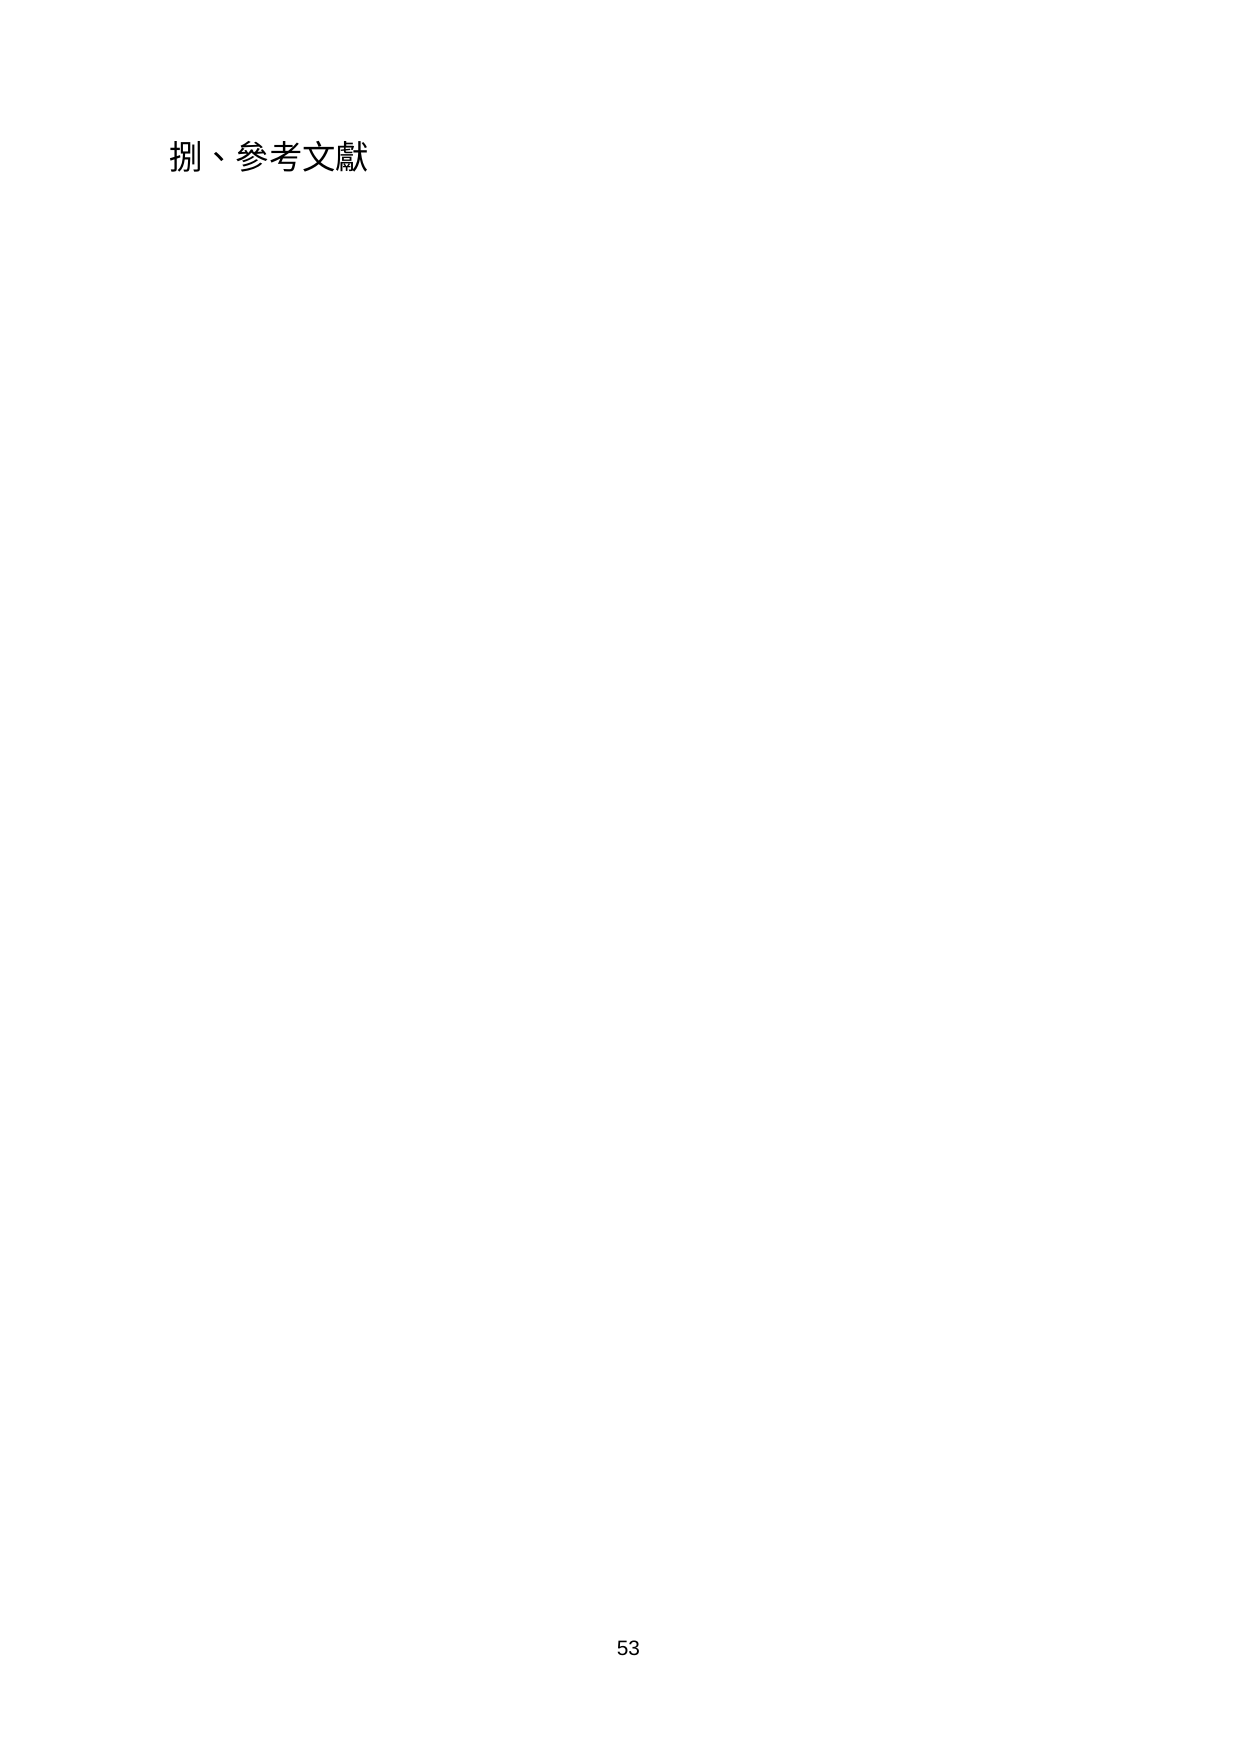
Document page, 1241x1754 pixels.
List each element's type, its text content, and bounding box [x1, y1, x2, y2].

text 捌、參考文獻 [169, 131, 1087, 179]
